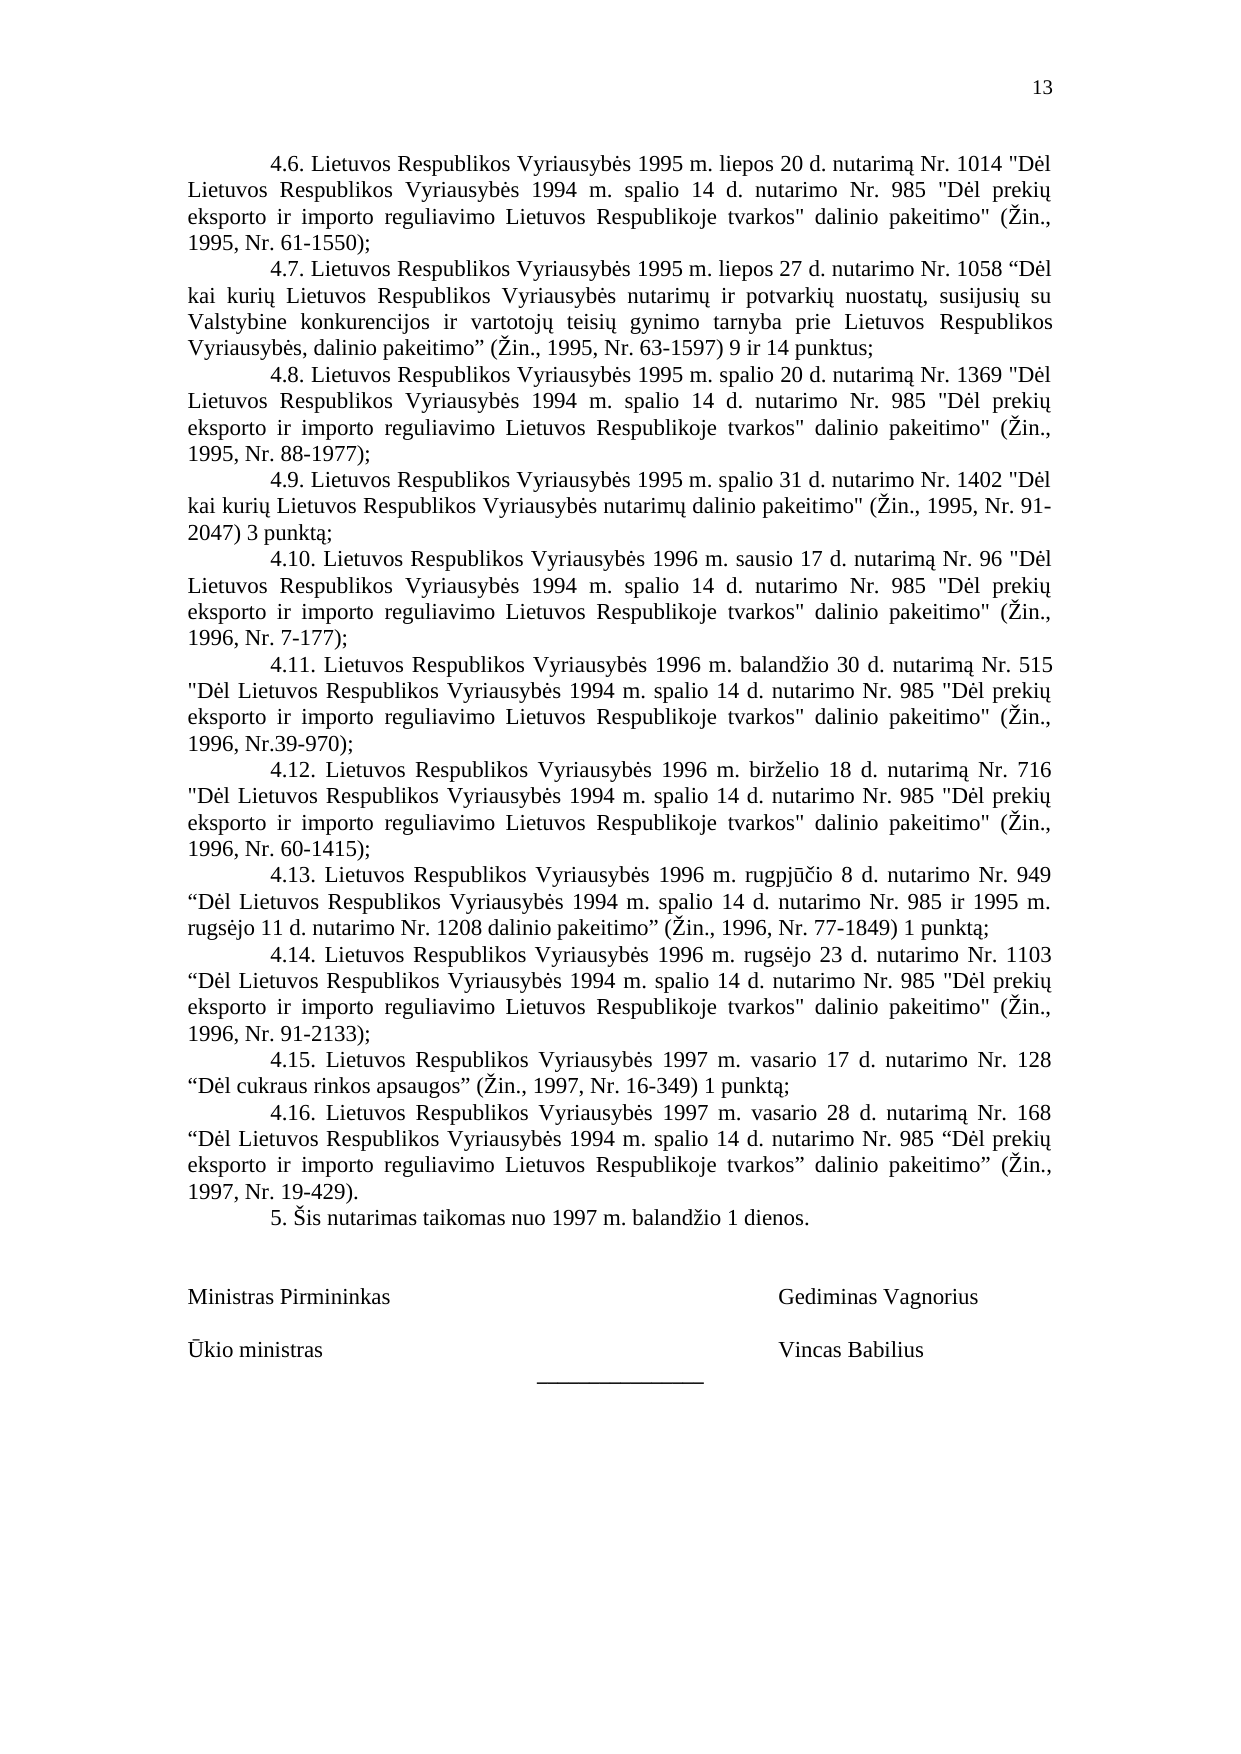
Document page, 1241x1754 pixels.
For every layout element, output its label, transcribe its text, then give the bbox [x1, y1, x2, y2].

text 4.13. Lietuvos Respublikos Vyriausybės 1996 m. rugpjūčio 8 d. nutarimo Nr. 949 “Dėl Lietuvos Respublikos Vyriausybės 1994 m. spalio 14 d. nutarimo Nr. 985 ir 1995 m. rugsėjo 11 d. nutarimo Nr. 1208 dalinio pakeitimo” (Žin., 1996, Nr. 77-1849) 1 punktą; [187, 862, 1053, 941]
text Ūkio ministras Vincas Babilius [187, 1336, 1053, 1362]
text Ministras Pirmininkas Gediminas Vagnorius [187, 1283, 1053, 1309]
text 4.16. Lietuvos Respublikos Vyriausybės 1997 m. vasario 28 d. nutarimą Nr. 168 “Dėl Lietuvos Respublikos Vyriausybės 1994 m. spalio 14 d. nutarimo Nr. 985 “Dėl prekių eksporto ir importo reguliavimo Lietuvos Respublikoje tvarkos” dalinio pakeitimo” (Žin., 1997, Nr. 19-429). [187, 1099, 1053, 1204]
text 4.7. Lietuvos Respublikos Vyriausybės 1995 m. liepos 27 d. nutarimo Nr. 1058 “Dėl kai kurių Lietuvos Respublikos Vyriausybės nutarimų ir potvarkių nuostatų, susijusių su Valstybine konkurencijos ir vartotojų teisių gynimo tarnyba prie Lietuvos respublikos Vyriausybės, dalinio pakeitimo” (Žin., 1995, Nr. 63-1597) 9 ir 14 punktus; [187, 255, 1053, 361]
text 4.8. Lietuvos Respublikos Vyriausybės 1995 m. spalio 20 d. nutarimą Nr. 1369 "Dėl Lietuvos Respublikos Vyriausybės 1994 m. spalio 14 d. nutarimo Nr. 985 "Dėl prekių eksporto ir importo reguliavimo Lietuvos Respublikoje tvarkos" dalinio pakeitimo" (Žin., 1995, Nr. 88-1977); [187, 361, 1053, 466]
text 4.11. Lietuvos Respublikos Vyriausybės 1996 m. balandžio 30 d. nutarimą Nr. 515 "Dėl Lietuvos Respublikos Vyriausybės 1994 m. spalio 14 d. nutarimo Nr. 985 "Dėl prekių eksporto ir importo reguliavimo Lietuvos Respublikoje tvarkos" dalinio pakeitimo" (Žin., 1996, Nr.39-970); [187, 651, 1053, 756]
text 4.10. Lietuvos Respublikos Vyriausybės 1996 m. sausio 17 d. nutarimą Nr. 96 "Dėl Lietuvos Respublikos Vyriausybės 1994 m. spalio 14 d. nutarimo Nr. 985 "Dėl prekių eksporto ir importo reguliavimo Lietuvos Respublikoje tvarkos" dalinio pakeitimo" (Žin., 1996, Nr. 7-177); [187, 545, 1053, 651]
text 4.14. Lietuvos Respublikos Vyriausybės 1996 m. rugsėjo 23 d. nutarimo Nr. 1103 “Dėl Lietuvos Respublikos Vyriausybės 1994 m. spalio 14 d. nutarimo Nr. 985 "Dėl prekių eksporto ir importo reguliavimo Lietuvos Respublikoje tvarkos" dalinio pakeitimo" (Žin., 1996, Nr. 91-2133); [187, 941, 1053, 1046]
subtitle 5. Šis nutarimas taikomas nuo 1997 m. balandžio 1 dienos. [187, 1204, 1053, 1231]
text ________________ [187, 1362, 1053, 1386]
text 4.9. Lietuvos Respublikos Vyriausybės 1995 m. spalio 31 d. nutarimo Nr. 1402 "Dėl kai kurių Lietuvos Respublikos Vyriausybės nutarimų dalinio pakeitimo" (Žin., 1995, Nr. 91-2047) 3 punktą; [187, 466, 1053, 545]
text 4.6. Lietuvos Respublikos Vyriausybės 1995 m. liepos 20 d. nutarimą Nr. 1014 "Dėl Lietuvos Respublikos Vyriausybės 1994 m. spalio 14 d. nutarimo Nr. 985 "Dėl prekių eksporto ir importo reguliavimo Lietuvos Respublikoje tvarkos" dalinio pakeitimo" (Žin., 1995, Nr. 61-1550); [187, 150, 1053, 255]
text 4.15. Lietuvos Respublikos Vyriausybės 1997 m. vasario 17 d. nutarimo Nr. 128 “Dėl cukraus rinkos apsaugos” (Žin., 1997, Nr. 16-349) 1 punktą; [187, 1046, 1053, 1099]
text 4.12. Lietuvos Respublikos Vyriausybės 1996 m. birželio 18 d. nutarimą Nr. 716 "Dėl Lietuvos Respublikos Vyriausybės 1994 m. spalio 14 d. nutarimo Nr. 985 "Dėl prekių eksporto ir importo reguliavimo Lietuvos Respublikoje tvarkos" dalinio pakeitimo" (Žin., 1996, Nr. 60-1415); [187, 756, 1053, 862]
